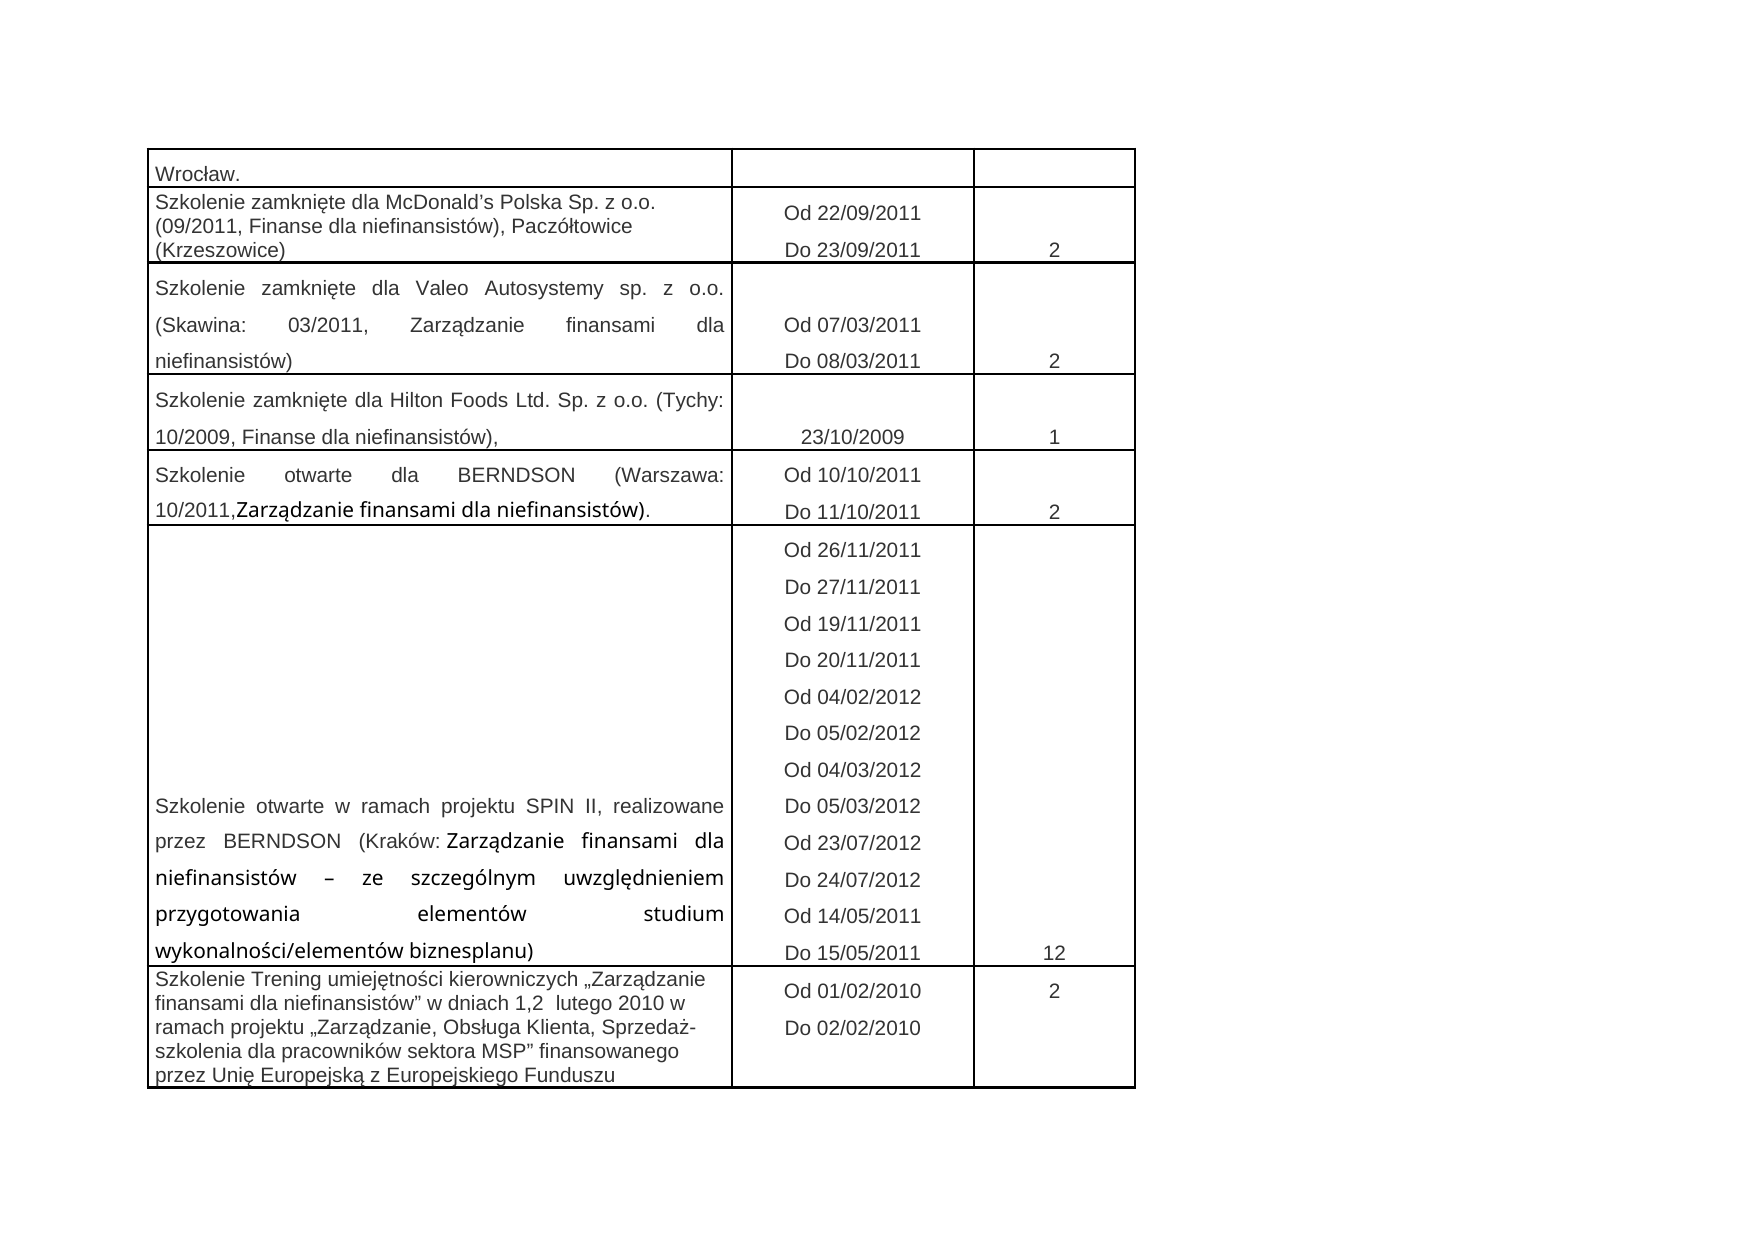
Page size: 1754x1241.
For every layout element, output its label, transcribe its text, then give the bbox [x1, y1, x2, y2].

table_cell Szkolenie zamknięte dla Hilton Foods Ltd. Sp. z o.o. (Tychy: 10/2009, Finanse dla niefinansistów), [149, 375, 731, 448]
table_cell Szkolenie zamknięte dla McDonald’s Polska Sp. z o.o. (09/2011, Finanse dla niefinansistów), Paczółtowice (Krzeszowice) [149, 188, 731, 261]
table_cell Szkolenie zamknięte dla Valeo Autosystemy sp. z o.o. (Skawina: 03/2011, Zarządzanie finansami dla niefinansistów) [149, 264, 731, 373]
table_cell Szkolenie otwarte w ramach projektu SPIN II, realizowane przez BERNDSON (Kraków: Zarządzanie finansami dla niefinansistów – ze szczególnym uwzględnieniem przygotowania elementów studium wykonalności/elementów biznesplanu) [149, 526, 731, 964]
table_cell Od 26/11/2011 Do 27/11/2011 Od 19/11/2011 Do 20/11/2011 Od 04/02/2012 Do 05/02/2012 Od 04/03/2012 Do 05/03/2012 Od 23/07/2012 Do 24/07/2012 Od 14/05/2011 Do 15/05/2011 [733, 526, 973, 964]
table_cell 2 [975, 264, 1134, 373]
table_cell 12 [975, 526, 1134, 964]
table_cell Od 01/02/2010 Do 02/02/2010 [733, 967, 973, 1086]
table_cell Od 22/09/2011 Do 23/09/2011 [733, 188, 973, 261]
table_cell Wrocław. [149, 150, 731, 186]
table_cell 2 [975, 451, 1134, 524]
table_cell 2 [975, 188, 1134, 261]
table_cell Szkolenie Trening umiejętności kierowniczych „Zarządzanie finansami dla niefinansistów” w dniach 1,2 lutego 2010 w ramach projektu „Zarządzanie, Obsługa Klienta, Sprzedaż- szkolenia dla pracowników sektora MSP” finansowanego przez Unię Europejską z Europejskiego Funduszu [149, 967, 731, 1086]
table_cell 23/10/2009 [733, 375, 973, 448]
table_cell [733, 150, 973, 186]
table_cell Od 10/10/2011 Do 11/10/2011 [733, 451, 973, 524]
table_cell Od 07/03/2011 Do 08/03/2011 [733, 264, 973, 373]
table_cell 2 [975, 967, 1134, 1086]
table_cell 1 [975, 375, 1134, 448]
table_cell Szkolenie otwarte dla BERNDSON (Warszawa: 10/2011,Zarządzanie finansami dla niefinansistów). [149, 451, 731, 524]
table_cell [975, 150, 1134, 186]
